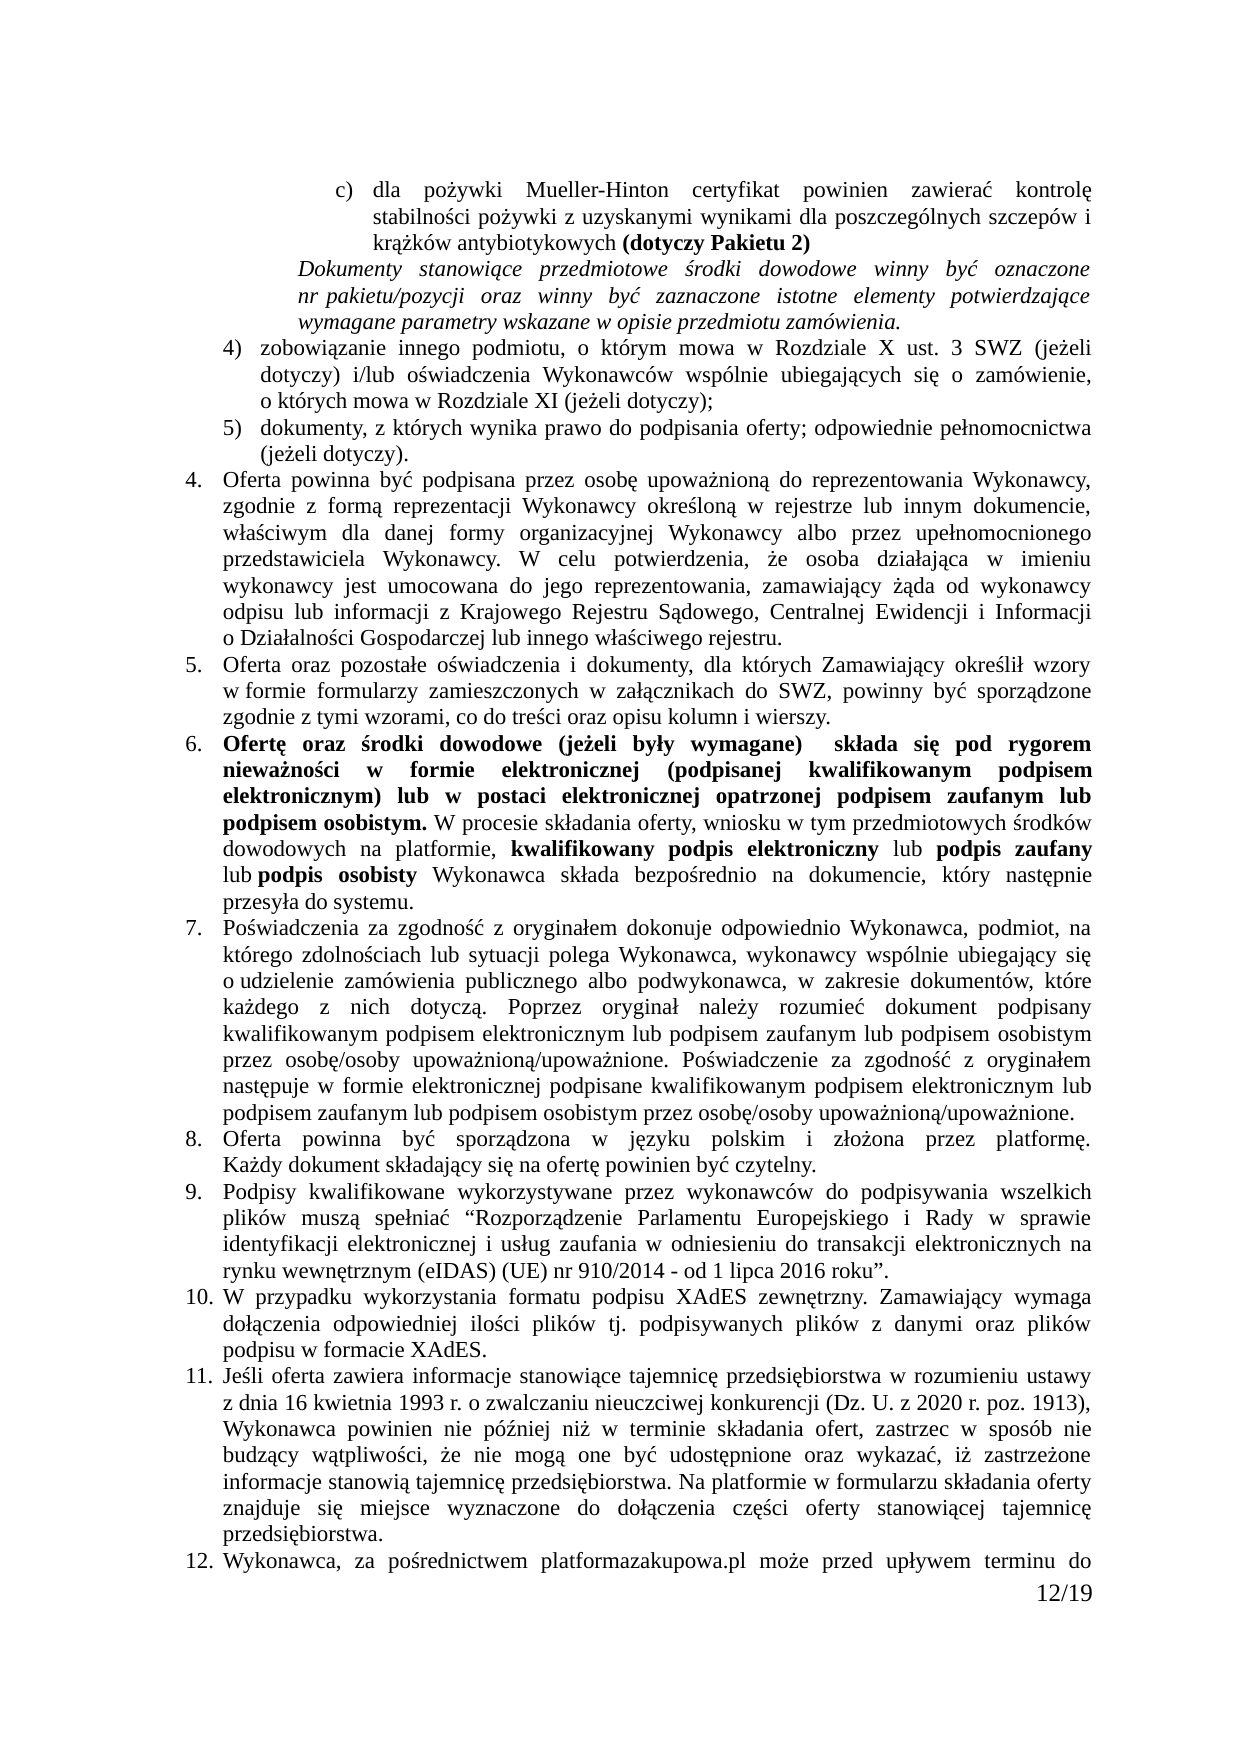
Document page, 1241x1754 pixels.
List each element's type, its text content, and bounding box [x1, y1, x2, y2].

list Wykonawca, za pośrednictwem platformazakupowa.pl może przed upływem terminu do [185, 1547, 1093, 1573]
list Oferta powinna być sporządzona w języku polskim i złożona przez platformę. Każdy dokument składający się na ofertę powinien być czytelny. [185, 1125, 1093, 1178]
list zobowiązanie innego podmiotu, o którym mowa w Rozdziale X ust. 3 SWZ (jeżeli dotyczy) i/lub oświadczenia Wykonawców wspólnie ubiegających się o zamówienie, o których mowa w Rozdziale XI (jeżeli dotyczy); [223, 334, 1093, 413]
list W przypadku wykorzystania formatu podpisu XAdES zewnętrzny. Zamawiający wymaga dołączenia odpowiedniej ilości plików tj. podpisywanych plików z danymi oraz plików podpisu w formacie XAdES. [185, 1283, 1093, 1362]
list Podpisy kwalifikowane wykorzystywane przez wykonawców do podpisywania wszelkich plików muszą spełniać “Rozporządzenie Parlamentu Europejskiego i Rady w sprawie identyfikacji elektronicznej i usług zaufania w odniesieniu do transakcji elektronicznych na rynku wewnętrznym (eIDAS) (UE) nr 910/2014 - od 1 lipca 2016 roku”. [185, 1178, 1093, 1283]
list dla pożywki Mueller-Hinton certyfikat powinien zawierać kontrolę stabilności pożywki z uzyskanymi wynikami dla poszczególnych szczepów i krążków antybiotykowych (dotyczy Pakietu 2) [335, 176, 1093, 255]
list Oferta oraz pozostałe oświadczenia i dokumenty, dla których Zamawiający określił wzory w formie formularzy zamieszczonych w załącznikach do SWZ, powinny być sporządzone zgodnie z tymi wzorami, co do treści oraz opisu kolumn i wierszy. [185, 651, 1093, 730]
list Poświadczenia za zgodność z oryginałem dokonuje odpowiednio Wykonawca, podmiot, na którego zdolnościach lub sytuacji polega Wykonawca, wykonawcy wspólnie ubiegający się o udzielenie zamówienia publicznego albo podwykonawca, w zakresie dokumentów, które każdego z nich dotyczą. Poprzez oryginał należy rozumieć dokument podpisany kwalifikowanym podpisem elektronicznym lub podpisem zaufanym lub podpisem osobistym przez osobę/osoby upoważnioną/upoważnione. Poświadczenie za zgodność z oryginałem następuje w formie elektronicznej podpisane kwalifikowanym podpisem elektronicznym lub podpisem zaufanym lub podpisem osobistym przez osobę/osoby upoważnioną/upoważnione. [185, 914, 1093, 1125]
list Ofertę oraz środki dowodowe (jeżeli były wymagane) składa się pod rygorem nieważności w formie elektronicznej (podpisanej kwalifikowanym podpisem elektronicznym) lub w postaci elektronicznej opatrzonej podpisem zaufanym lub podpisem osobistym. W procesie składania oferty, wniosku w tym przedmiotowych środków dowodowych na platformie, kwalifikowany podpis elektroniczny lub podpis zaufany lub podpis osobisty Wykonawca składa bezpośrednio na dokumencie, który następnie przesyła do systemu. [185, 730, 1093, 914]
list Oferta powinna być podpisana przez osobę upoważnioną do reprezentowania Wykonawcy, zgodnie z formą reprezentacji Wykonawcy określoną w rejestrze lub innym dokumencie, właściwym dla danej formy organizacyjnej Wykonawcy albo przez upełnomocnionego przedstawiciela Wykonawcy. W celu potwierdzenia, że osoba działająca w imieniu wykonawcy jest umocowana do jego reprezentowania, zamawiający żąda od wykonawcy odpisu lub informacji z Krajowego Rejestru Sądowego, Centralnej Ewidencji i Informacji o Działalności Gospodarczej lub innego właściwego rejestru. [185, 466, 1093, 651]
list Dokumenty stanowiące przedmiotowe środki dowodowe winny być oznaczone nr pakietu/pozycji oraz winny być zaznaczone istotne elementy potwierdzające wymagane parametry wskazane w opisie przedmiotu zamówienia. [260, 255, 1093, 334]
list Jeśli oferta zawiera informacje stanowiące tajemnicę przedsiębiorstwa w rozumieniu ustawy z dnia 16 kwietnia 1993 r. o zwalczaniu nieuczciwej konkurencji (Dz. U. z 2020 r. poz. 1913), Wykonawca powinien nie później niż w terminie składania ofert, zastrzec w sposób nie budzący wątpliwości, że nie mogą one być udostępnione oraz wykazać, iż zastrzeżone informacje stanowią tajemnicę przedsiębiorstwa. Na platformie w formularzu składania oferty znajduje się miejsce wyznaczone do dołączenia części oferty stanowiącej tajemnicę przedsiębiorstwa. [185, 1362, 1093, 1547]
list dokumenty, z których wynika prawo do podpisania oferty; odpowiednie pełnomocnictwa (jeżeli dotyczy). [223, 413, 1093, 466]
